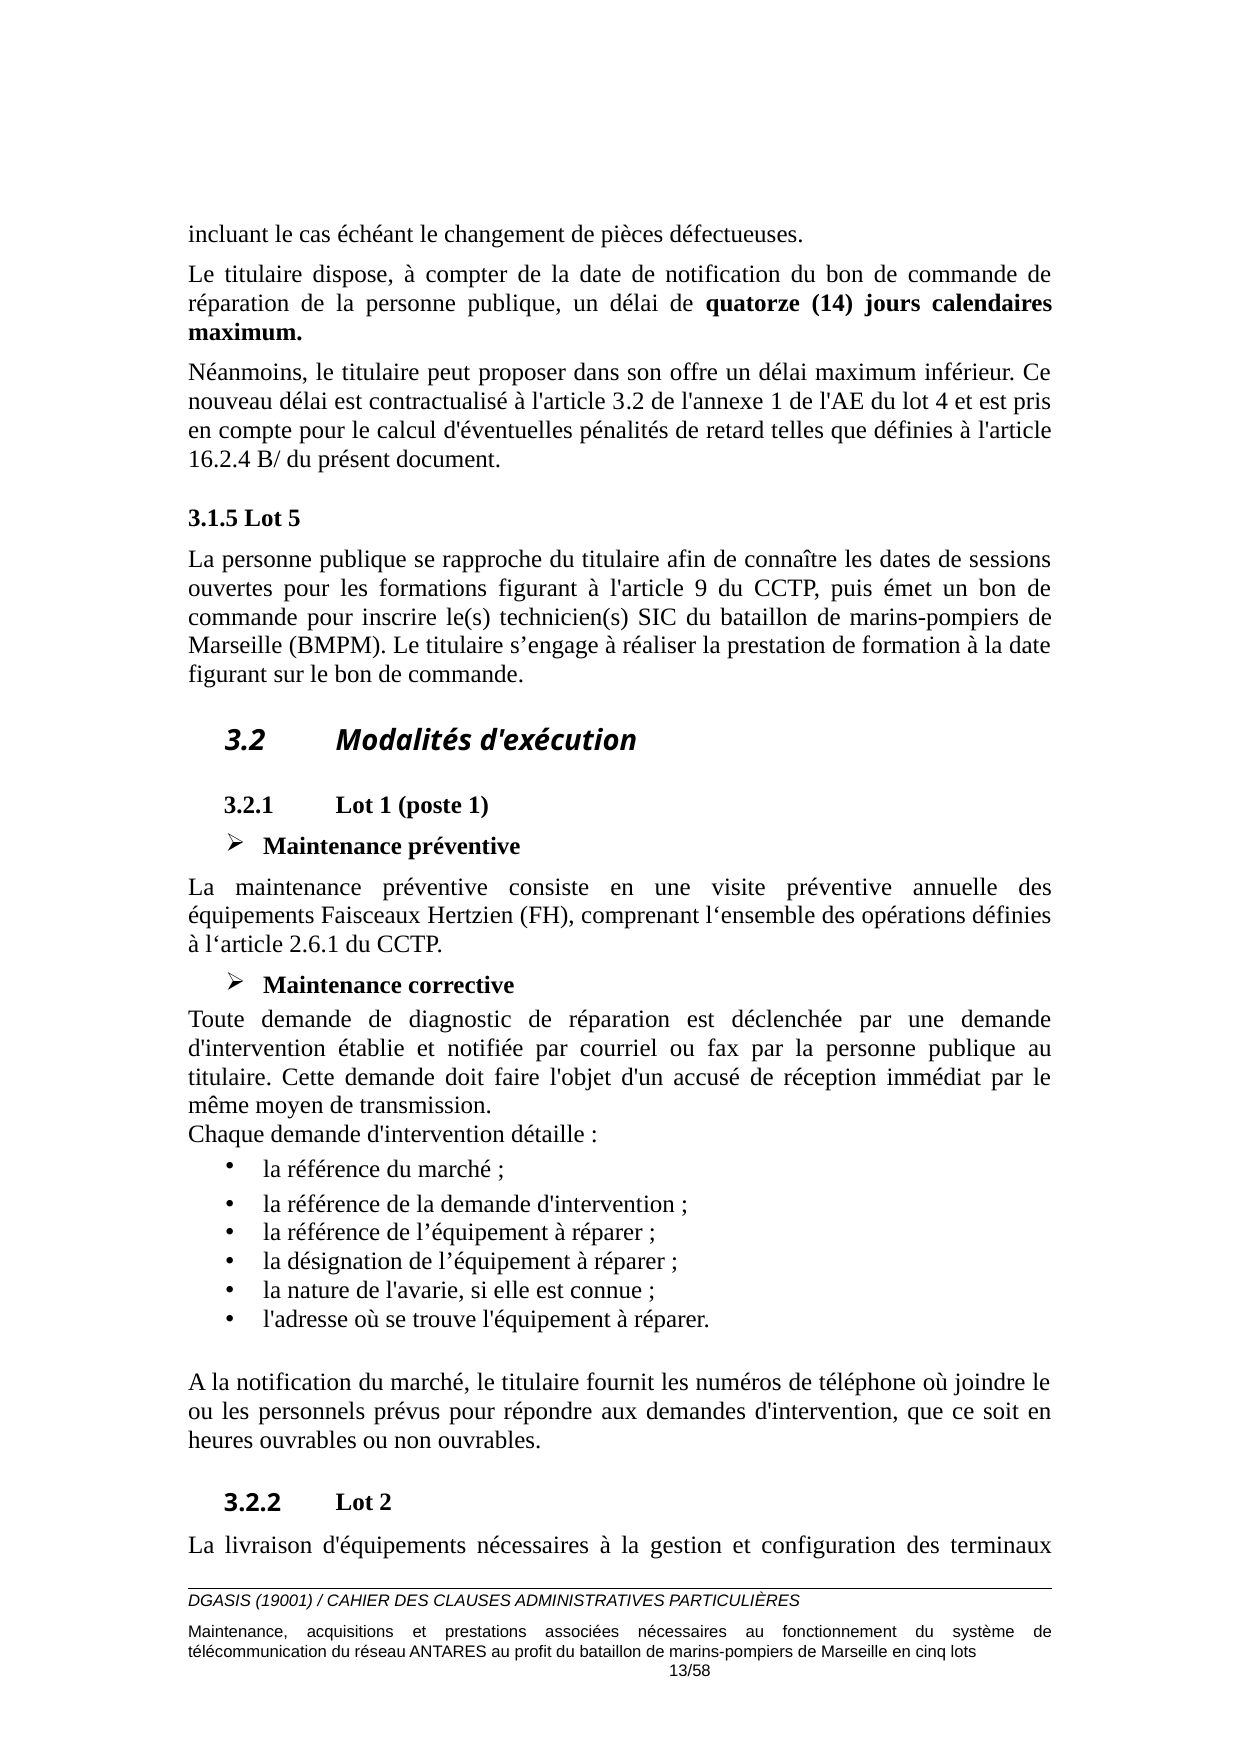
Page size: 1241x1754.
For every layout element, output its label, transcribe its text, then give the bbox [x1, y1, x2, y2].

text Néanmoins, le titulaire peut proposer dans son offre un délai maximum inférieur. Ce nouveau délai est contractualisé à l'article 3.2 de l'annexe 1 de l'AE du lot 4 et est pris en compte pour le calcul d'éventuelles pénalités de retard telles que définies à l'article 16.2.4 B/ du présent document. [188, 357, 1052, 472]
text Le titulaire dispose, à compter de la date de notification du bon de commande de réparation de la personne publique, un délai de quatorze (14) jours calendaires maximum. [188, 259, 1052, 346]
list la référence du marché ; [225, 1154, 1052, 1183]
list la référence de l’équipement à réparer ; [225, 1217, 1052, 1246]
list la référence de la demande d'intervention ; [225, 1189, 1052, 1217]
list la nature de l'avarie, si elle est connue ; [225, 1275, 1052, 1304]
list la désignation de l’équipement à réparer ; [225, 1246, 1052, 1275]
text Toute demande de diagnostic de réparation est déclenchée par une demande d'intervention établie et notifiée par courriel ou fax par la personne publique au titulaire. Cette demande doit faire l'objet d'un accusé de réception immédiat par le même moyen de transmission. [188, 1004, 1052, 1119]
list Maintenance préventive [225, 831, 1052, 860]
subtitle 3.1.5 Lot 5 [188, 503, 1052, 532]
text La maintenance préventive consiste en une visite préventive annuelle des équipements Faisceaux Hertzien (FH), comprenant l‘ensemble des opérations définies à l‘article 2.6.1 du CCTP. [188, 872, 1052, 958]
text incluant le cas échéant le changement de pièces défectueuses. [188, 219, 1052, 247]
text La personne publique se rapproche du titulaire afin de connaître les dates de sessions ouvertes pour les formations figurant à l'article 9 du CCTP, puis émet un bon de commande pour inscrire le(s) technicien(s) SIC du bataillon de marins-pompiers de Marseille (BMPM). Le titulaire s’engage à réaliser la prestation de formation à la date figurant sur le bon de commande. [188, 544, 1052, 688]
text La livraison d'équipements nécessaires à la gestion et configuration des terminaux [188, 1531, 1052, 1559]
subtitle Lot 2 [188, 1484, 1052, 1518]
list l'adresse où se trouve l'équipement à réparer. [225, 1304, 1052, 1332]
subtitle Lot 1 (poste 1) [188, 790, 1052, 819]
list Maintenance corrective [225, 970, 1052, 998]
text Chaque demande d'intervention détaille : [188, 1119, 1052, 1148]
subtitle Modalités d'exécution [188, 719, 1052, 759]
text A la notification du marché, le titulaire fournit les numéros de téléphone où joindre le ou les personnels prévus pour répondre aux demandes d'intervention, que ce soit en heures ouvrables ou non ouvrables. [188, 1367, 1052, 1453]
